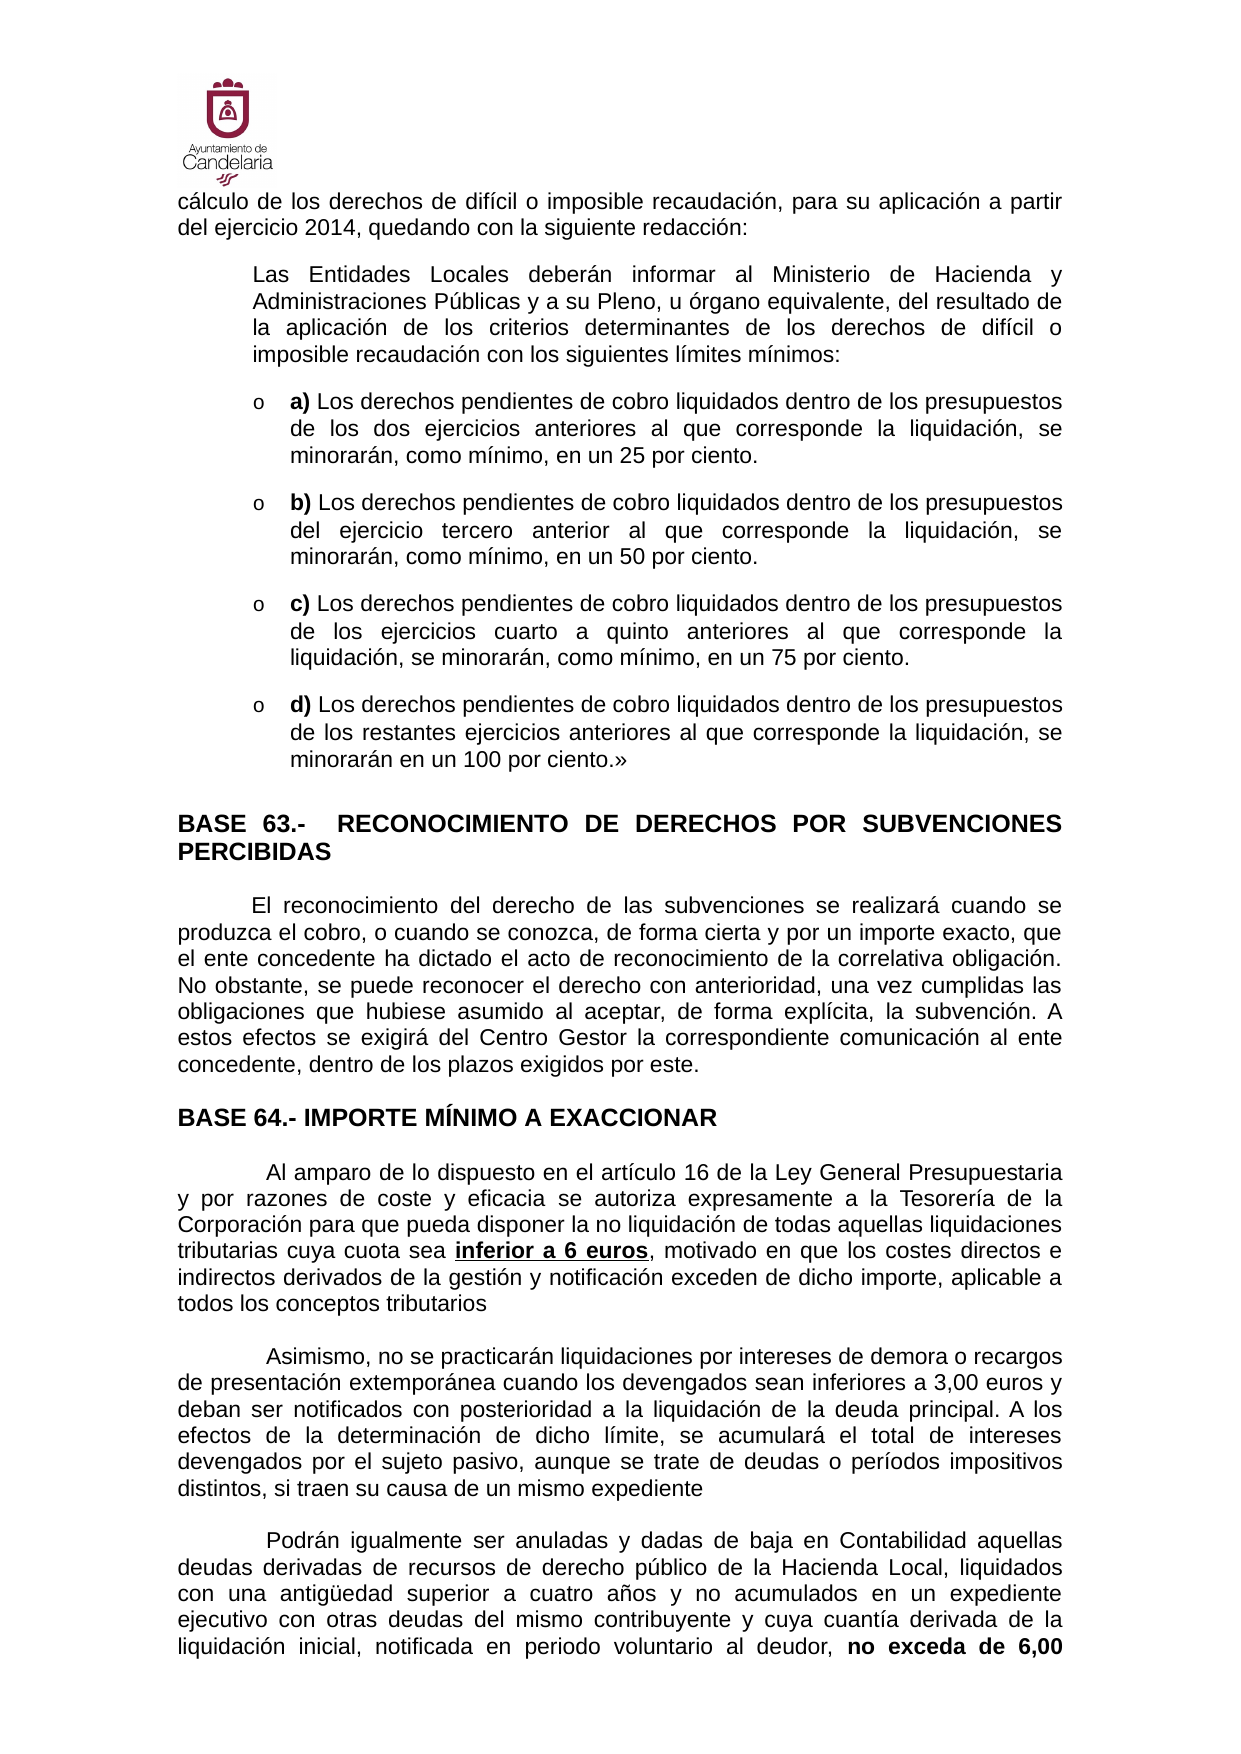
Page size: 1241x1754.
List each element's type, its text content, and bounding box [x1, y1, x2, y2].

text Las Entidades Locales deberán informar al Ministerio de Hacienda y Administraciones Públicas y a su Pleno, u órgano equivalente, del resultado de la aplicación de los criterios determinantes de los derechos de difícil o imposible recaudación con los siguientes límites mínimos: [252, 261, 1063, 367]
text Podrán igualmente ser anuladas y dadas de baja en Contabilidad aquellas deudas derivadas de recursos de derecho público de la Hacienda Local, liquidados con una antigüedad superior a cuatro años y no acumulados en un expediente ejecutivo con otras deudas del mismo contribuyente y cuya cuantía derivada de la liquidación inicial, notificada en periodo voluntario al deudor, no exceda de 6,00 [177, 1527, 1063, 1659]
text El reconocimiento del derecho de las subvenciones se realizará cuando se produzca el cobro, o cuando se conozca, de forma cierta y por un importe exacto, que el ente concedente ha dictado el acto de reconocimiento de la correlativa obligación. No obstante, se puede reconocer el derecho con anterioridad, una vez cumplidas las obligaciones que hubiese asumido al aceptar, de forma explícita, la subvención. A estos efectos se exigirá del Centro Gestor la correspondiente comunicación al ente concedente, dentro de los plazos exigidos por este. [177, 892, 1063, 1077]
list b) Los derechos pendientes de cobro liquidados dentro de los presupuestos del ejercicio tercero anterior al que corresponde la liquidación, se minorarán, como mínimo, en un 50 por ciento. [252, 489, 1063, 569]
subtitle BASE 63.- RECONOCIMIENTO DE DERECHOS POR SUBVENCIONES PERCIBIDAS [177, 809, 1063, 866]
subtitle BASE 64.- IMPORTE MÍNIMO A EXACCIONAR [177, 1103, 1063, 1132]
list a) Los derechos pendientes de cobro liquidados dentro de los presupuestos de los dos ejercicios anteriores al que corresponde la liquidación, se minorarán, como mínimo, en un 25 por ciento. [252, 388, 1063, 468]
text cálculo de los derechos de difícil o imposible recaudación, para su aplicación a partir del ejercicio 2014, quedando con la siguiente redacción: [177, 188, 1063, 241]
text Al amparo de lo dispuesto en el artículo 16 de la Ley General Presupuestaria y por razones de coste y eficacia se autoriza expresamente a la Tesorería de la Corporación para que pueda disponer la no liquidación de todas aquellas liquidaciones tributarias cuya cuota sea inferior a 6 euros, motivado en que los costes directos e indirectos derivados de la gestión y notificación exceden de dicho importe, aplicable a todos los conceptos tributarios [177, 1158, 1063, 1317]
list d) Los derechos pendientes de cobro liquidados dentro de los presupuestos de los restantes ejercicios anteriores al que corresponde la liquidación, se minorarán en un 100 por ciento.» [252, 691, 1063, 772]
text Asimismo, no se practicarán liquidaciones por intereses de demora o recargos de presentación extemporánea cuando los devengados sean inferiores a 3,00 euros y deban ser notificados con posterioridad a la liquidación de la deuda principal. A los efectos de la determinación de dicho límite, se acumulará el total de intereses devengados por el sujeto pasivo, aunque se trate de deudas o períodos impositivos distintos, si traen su causa de un mismo expediente [177, 1343, 1063, 1501]
list c) Los derechos pendientes de cobro liquidados dentro de los presupuestos de los ejercicios cuarto a quinto anteriores al que corresponde la liquidación, se minorarán, como mínimo, en un 75 por ciento. [252, 590, 1063, 671]
